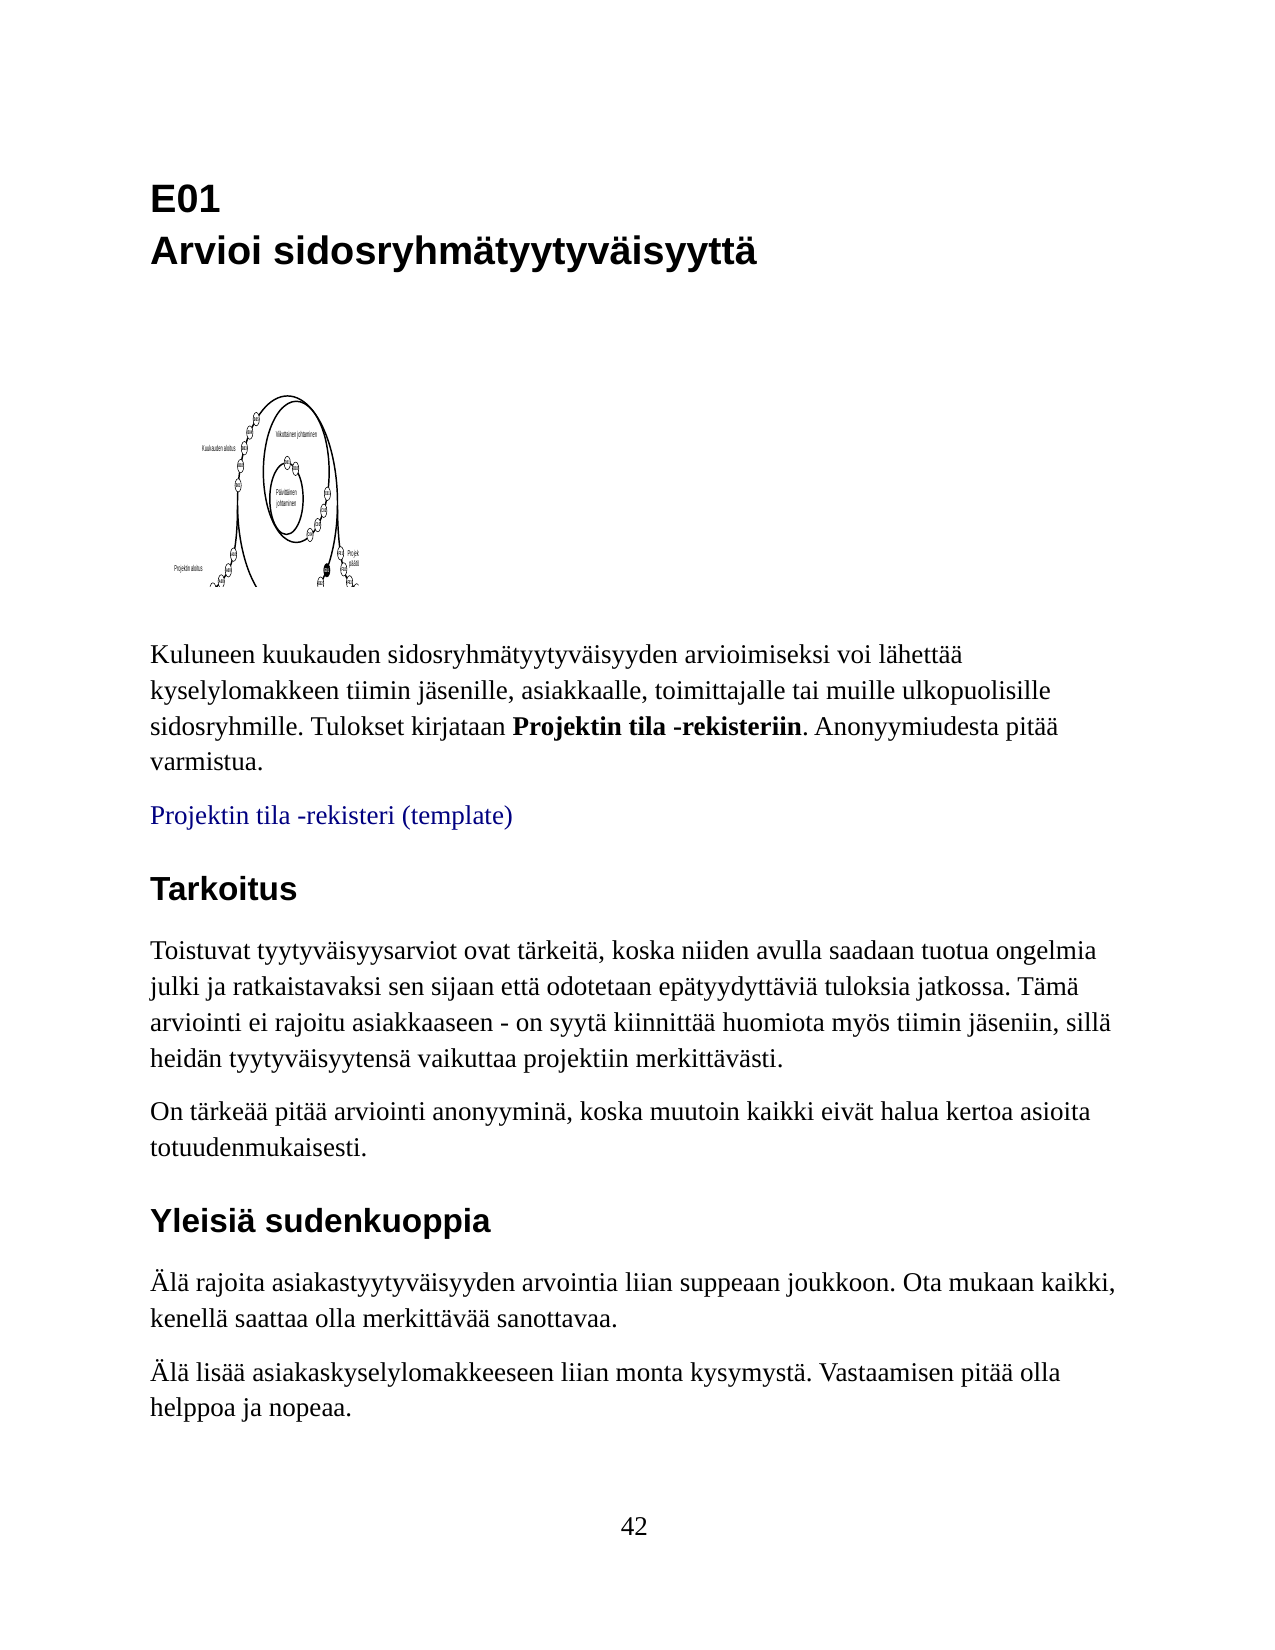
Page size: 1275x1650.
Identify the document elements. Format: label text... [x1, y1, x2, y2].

subtitle E01 Arvioi sidosryhmätyytyväisyyttä [150, 175, 1125, 273]
subtitle Yleisiä sudenkuoppia [150, 1201, 1125, 1239]
text Toistuvat tyytyväisyysarviot ovat tärkeitä, koska niiden avulla saadaan tuotua ongelmia julki ja ratkaistavaksi sen sijaan että odotetaan epätyydyttäviä tuloksia jatkossa. Tämä arviointi ei rajoitu asiakkaaseen - on syytä kiinnittää huomiota myös tiimin jäseniin, sillä heidän tyytyväisyytensä vaikuttaa projektiin merkittävästi. [150, 934, 1125, 1073]
text Älä lisää asiakaskyselylomakkeeseen liian monta kysymystä. Vastaamisen pitää olla helppoa ja nopeaa. [150, 1356, 1125, 1423]
text Älä rajoita asiakastyytyväisyyden arvointia liian suppeaan joukkoon. Ota mukaan kaikki, kenellä saattaa olla merkittävää sanottavaa. [150, 1266, 1125, 1333]
subtitle Tarkoitus [150, 869, 1125, 907]
text Kuluneen kuukauden sidosryhmätyytyväisyyden arvioimiseksi voi lähettää kyselylomakkeen tiimin jäsenille, asiakkaalle, toimittajalle tai muille ulkopuolisille sidosryhmille. Tulokset kirjataan Projektin tila -rekisteriin. Anonyymiudesta pitää varmistua. [150, 638, 1125, 777]
text Projektin tila -rekisteri (template) [150, 799, 1125, 830]
text On tärkeää pitää arviointi anonyyminä, koska muutoin kaikki eivät halua kertoa asioita totuudenmukaisesti. [150, 1095, 1125, 1162]
